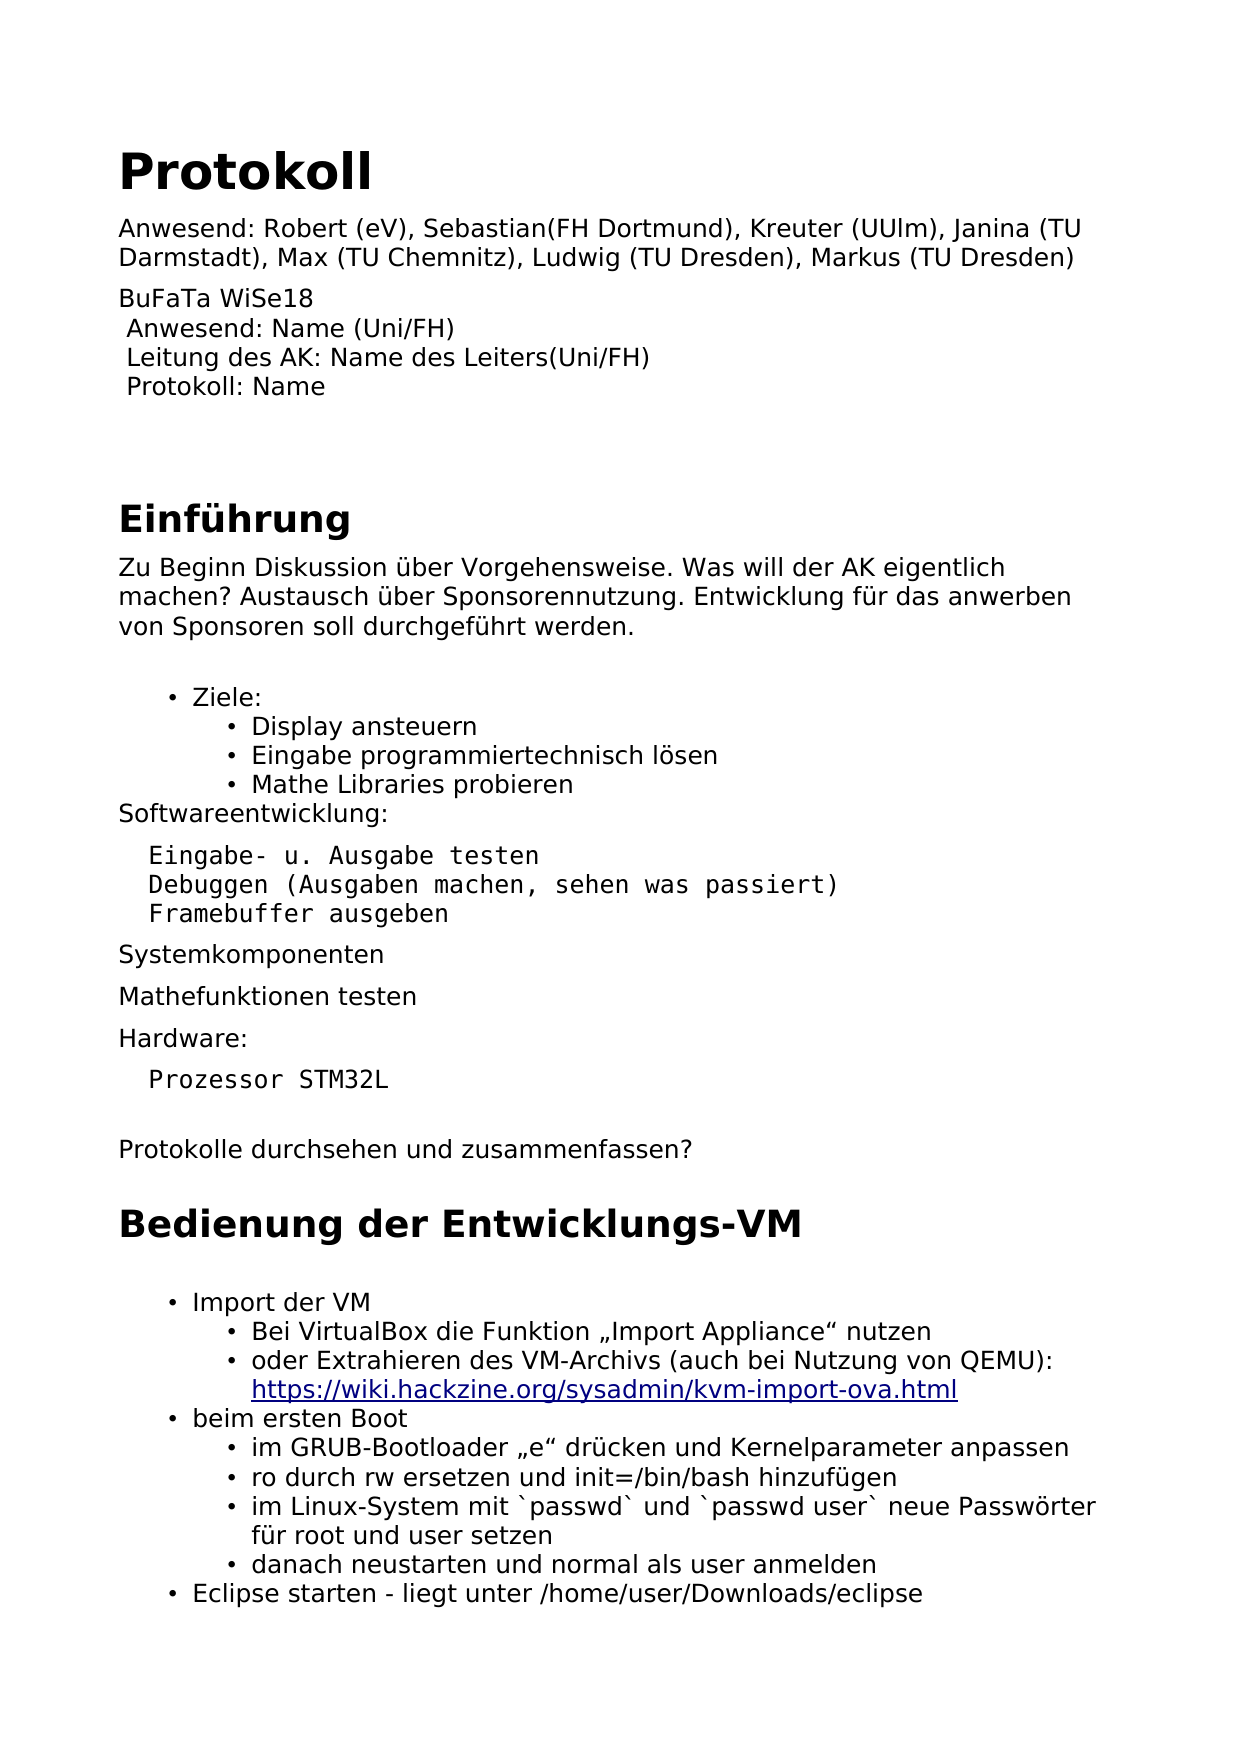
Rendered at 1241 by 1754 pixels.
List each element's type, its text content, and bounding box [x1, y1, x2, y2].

text Softwareentwicklung: [118, 799, 1122, 829]
list Mathe Libraries probieren [236, 770, 1122, 799]
text Hardware: [118, 1024, 1122, 1053]
list ro durch rw ersetzen und init=/bin/bash hinzufügen [236, 1463, 1122, 1492]
text Eingabe- u. Ausgabe testen Debuggen (Ausgaben machen, sehen was passiert) Framebuffer ausgeben [118, 841, 1122, 929]
text Anwesend: Robert (eV), Sebastian(FH Dortmund), Kreuter (UUlm), Janina (TU Darmstadt), Max (TU Chemnitz), Ludwig (TU Dresden), Markus (TU Dresden) [118, 214, 1122, 272]
text Prozessor STM32L [118, 1065, 1122, 1124]
subtitle Protokoll [118, 143, 1122, 201]
list Ziele: [177, 683, 1122, 712]
text Systemkomponenten [118, 940, 1122, 969]
text Mathefunktionen testen [118, 982, 1122, 1011]
list Display ansteuern [236, 712, 1122, 741]
subtitle Einführung [118, 497, 1122, 541]
list oder Extrahieren des VM-Archivs (auch bei Nutzung von QEMU): https://wiki.hackzine.org/sysadmin/kvm-import-ova.html [236, 1346, 1122, 1404]
text Protokolle durchsehen und zusammenfassen? [118, 1136, 1122, 1165]
list Eingabe programmiertechnisch lösen [236, 741, 1122, 770]
list danach neustarten und normal als user anmelden [236, 1550, 1122, 1579]
text Zu Beginn Diskussion über Vorgehensweise. Was will der AK eigentlich machen? Austausch über Sponsorennutzung. Entwicklung für das anwerben von Sponsoren soll durchgeführt werden. [118, 553, 1122, 641]
subtitle Bedienung der Entwicklungs-VM [118, 1202, 1122, 1246]
text BuFaTa WiSe18 Anwesend: Name (Uni/FH) Leitung des AK: Name des Leiters(Uni/FH) Protokoll: Name [118, 285, 1122, 460]
list im Linux-System mit `passwd` und `passwd user` neue Passwörter für root und user setzen [236, 1492, 1122, 1550]
list beim ersten Boot [177, 1404, 1122, 1434]
list im GRUB-Bootloader „e“ drücken und Kernelparameter anpassen [236, 1434, 1122, 1463]
list Bei VirtualBox die Funktion „Import Appliance“ nutzen [236, 1317, 1122, 1346]
list Import der VM [177, 1288, 1122, 1317]
list Eclipse starten - liegt unter /home/user/Downloads/eclipse [177, 1579, 1122, 1609]
